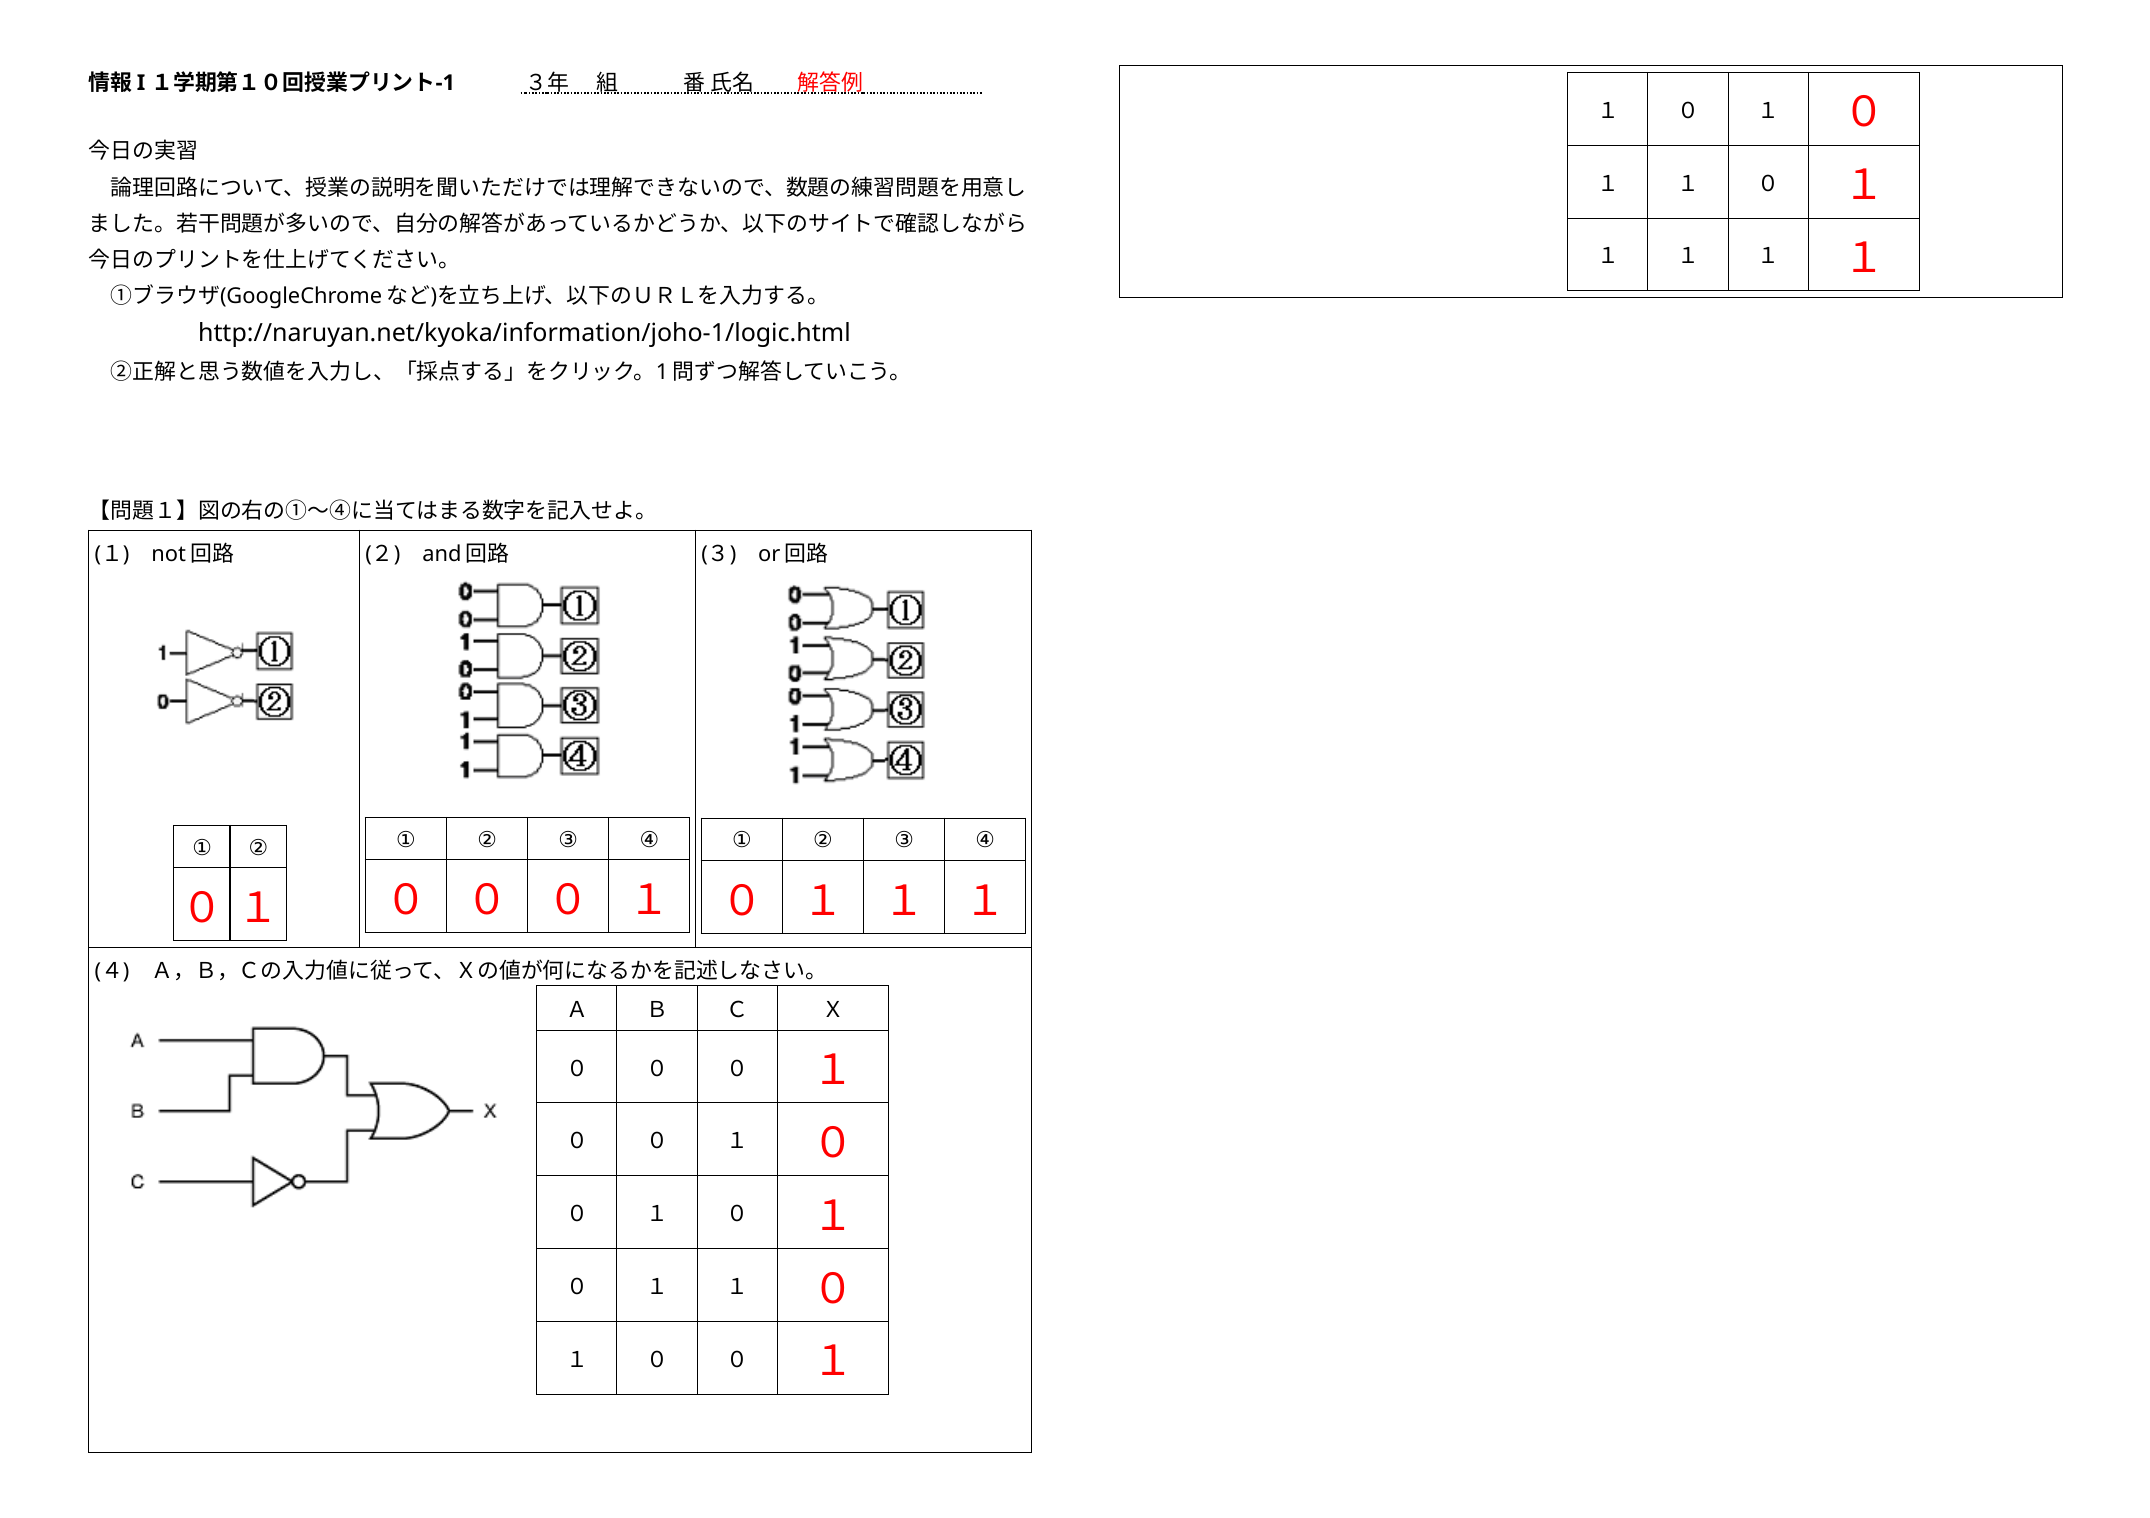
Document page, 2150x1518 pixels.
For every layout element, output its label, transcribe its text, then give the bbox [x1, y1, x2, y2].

table_cell ０ [617, 1103, 697, 1175]
table_header (２) and回路 [360, 531, 695, 947]
table_cell １ [778, 1031, 888, 1102]
table_header Ａ [537, 986, 616, 1029]
table_cell ０ [537, 1249, 616, 1321]
table_cell ０ [366, 860, 446, 932]
table_cell １ [1809, 219, 1919, 290]
text ②正解と思う数値を入力し、「採点する」をクリック。1問ずつ解答していこう。 [88, 354, 1031, 386]
table_cell ０ [537, 1103, 616, 1175]
table_header ③ [528, 818, 608, 859]
table_cell １ [617, 1249, 697, 1321]
table_header ④ [609, 818, 689, 859]
table_cell ０ [617, 1031, 697, 1102]
picture [145, 627, 303, 736]
picture [439, 576, 610, 787]
picture [771, 581, 933, 788]
table_header ④ [945, 819, 1025, 860]
table_cell １ [1648, 219, 1728, 290]
table_cell １ [1729, 73, 1808, 144]
table_cell １ [1568, 146, 1647, 217]
table_cell １ [617, 1176, 697, 1248]
table_cell ０ [447, 860, 527, 932]
table_header ② [447, 818, 527, 859]
table_header ① [174, 826, 229, 867]
table_cell １ [1648, 146, 1728, 217]
text 今日の実習 [88, 133, 1031, 165]
table_cell １ [537, 1322, 616, 1393]
table_cell １ [609, 860, 689, 932]
table_header ③ [864, 819, 944, 860]
table_cell (４) Ａ，Ｂ，Ｃの入力値に従って、Ｘの値が何になるかを記述しなさい。 [89, 948, 1031, 1452]
text ①ブラウザ(GoogleChromeなど)を立ち上げ、以下のＵＲＬを入力する。 [88, 278, 1031, 310]
table_cell １ [231, 868, 286, 940]
text 【問題１】図の右の①～④に当てはまる数字を記入せよ。 [88, 493, 1031, 525]
table_cell ０ [1809, 73, 1919, 144]
table_header (３) or回路 [696, 531, 1031, 947]
table_header (１) not回路 [89, 531, 359, 947]
table_header Ｘ [778, 986, 888, 1029]
table_cell ０ [778, 1249, 888, 1321]
table_cell ０ [698, 1322, 777, 1393]
table_header Ｃ [698, 986, 777, 1029]
table_cell ０ [698, 1176, 777, 1248]
table_cell [1120, 66, 2062, 297]
table_cell ０ [528, 860, 608, 932]
table_cell １ [1729, 219, 1808, 290]
text http://naruyan.net/kyoka/information/joho-1/logic.html [88, 315, 1031, 349]
table_header ② [783, 819, 863, 860]
table_cell １ [1568, 73, 1647, 144]
table_cell １ [778, 1322, 888, 1393]
table_cell １ [778, 1176, 888, 1248]
table_header ① [366, 818, 446, 859]
table_cell １ [945, 861, 1025, 933]
table_cell ０ [1729, 146, 1808, 217]
table_header ② [231, 826, 286, 867]
table_cell １ [698, 1103, 777, 1175]
table_cell １ [698, 1249, 777, 1321]
table_header Ｂ [617, 986, 697, 1029]
table_cell ０ [702, 861, 782, 933]
table_cell ０ [617, 1322, 697, 1393]
text 論理回路について、授業の説明を聞いただけでは理解できないので、数題の練習問題を用意しました。若干問題が多いので、自分の解答があっているかどうか、以下のサイトで確認しながら今日のプリントを仕上げてください。 [88, 169, 1031, 274]
table_cell ０ [174, 868, 229, 940]
text 情報I １学期第１０回授業プリント-1 ３年 組 番 氏名 解答例 [88, 65, 1031, 97]
table_cell １ [1568, 219, 1647, 290]
table_cell ０ [537, 1031, 616, 1102]
table_cell ０ [698, 1031, 777, 1102]
table_cell １ [783, 861, 863, 933]
table_header ① [702, 819, 782, 860]
table_cell １ [1809, 146, 1919, 217]
table_cell ０ [537, 1176, 616, 1248]
table_cell ０ [778, 1103, 888, 1175]
table_cell １ [864, 861, 944, 933]
table_cell ０ [1648, 73, 1728, 144]
picture [121, 1020, 508, 1220]
